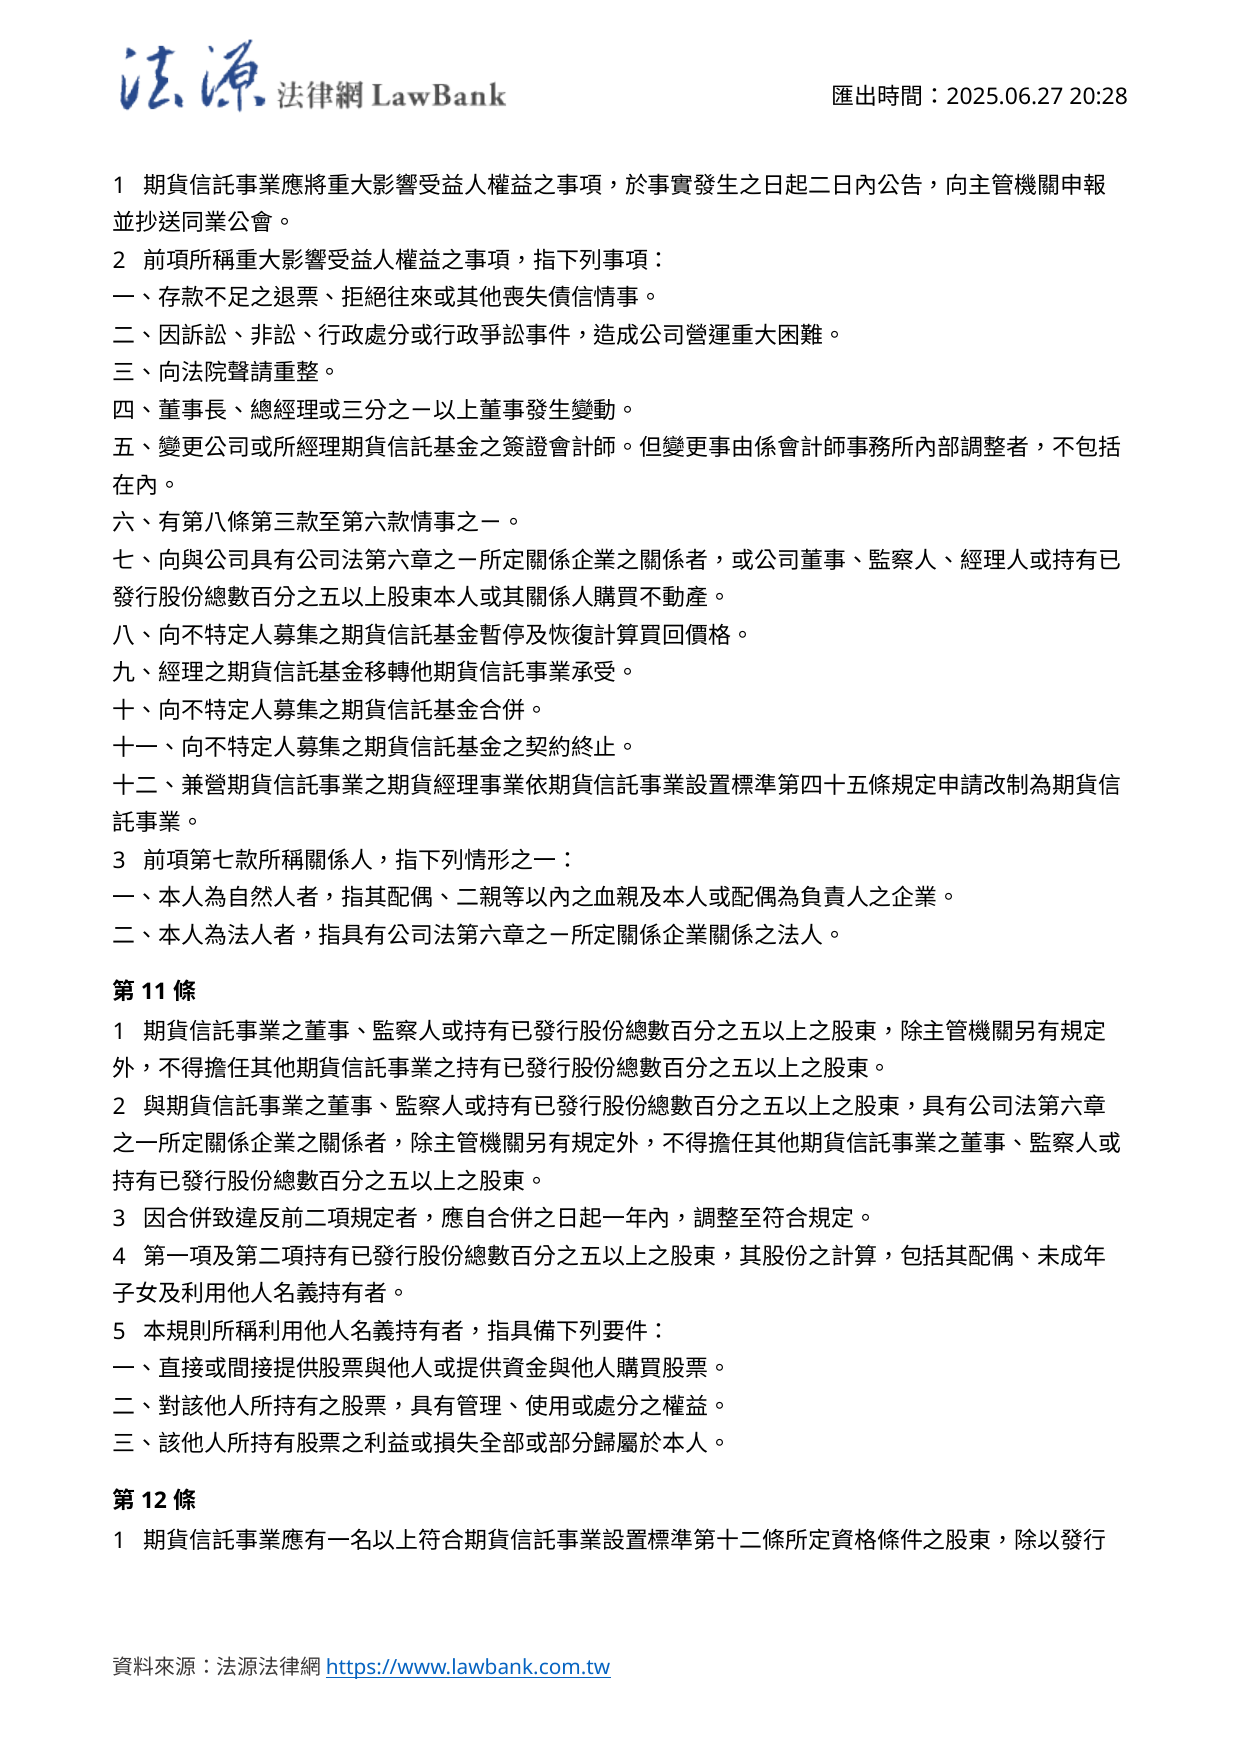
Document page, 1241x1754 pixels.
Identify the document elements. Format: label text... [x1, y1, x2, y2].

picture [120, 39, 507, 116]
text 二、因訴訟、非訟、行政處分或行政爭訟事件，造成公司營運重大困難。 [112, 314, 1128, 352]
text 3 前項第七款所稱關係人，指下列情形之一： [112, 839, 1128, 877]
text 第 12 條 [112, 1479, 1128, 1517]
text 1 期貨信託事業應將重大影響受益人權益之事項，於事實發生之日起二日內公告，向主管機關申報並抄送同業公會。 [112, 164, 1128, 239]
text 3 因合併致違反前二項規定者，應自合併之日起一年內，調整至符合規定。 [112, 1198, 1128, 1236]
text 二、本人為法人者，指具有公司法第六章之ㄧ所定關係企業關係之法人。 [112, 914, 1128, 952]
text 十、向不特定人募集之期貨信託基金合併。 [112, 689, 1128, 727]
text 第 11 條 [112, 971, 1128, 1008]
text 七、向與公司具有公司法第六章之ㄧ所定關係企業之關係者，或公司董事、監察人、經理人或持有已發行股份總數百分之五以上股東本人或其關係人購買不動產。 [112, 539, 1128, 614]
text 4 第一項及第二項持有已發行股份總數百分之五以上之股東，其股份之計算，包括其配偶、未成年子女及利用他人名義持有者。 [112, 1236, 1128, 1311]
text 二、對該他人所持有之股票，具有管理、使用或處分之權益。 [112, 1386, 1128, 1423]
text 五、變更公司或所經理期貨信託基金之簽證會計師。但變更事由係會計師事務所內部調整者，不包括在內。 [112, 427, 1128, 502]
text 一、本人為自然人者，指其配偶、二親等以內之血親及本人或配偶為負責人之企業。 [112, 877, 1128, 914]
text 1 期貨信託事業應有一名以上符合期貨信託事業設置標準第十二條所定資格條件之股東，除以發行 [112, 1519, 1128, 1557]
text 八、向不特定人募集之期貨信託基金暫停及恢復計算買回價格。 [112, 614, 1128, 652]
text 2 前項所稱重大影響受益人權益之事項，指下列事項： [112, 239, 1128, 277]
text 5 本規則所稱利用他人名義持有者，指具備下列要件： [112, 1311, 1128, 1348]
text 三、該他人所持有股票之利益或損失全部或部分歸屬於本人。 [112, 1423, 1128, 1461]
text 六、有第八條第三款至第六款情事之ㄧ。 [112, 502, 1128, 539]
text 九、經理之期貨信託基金移轉他期貨信託事業承受。 [112, 652, 1128, 689]
text 四、董事長、總經理或三分之ㄧ以上董事發生變動。 [112, 389, 1128, 427]
text 1 期貨信託事業之董事、監察人或持有已發行股份總數百分之五以上之股東，除主管機關另有規定外，不得擔任其他期貨信託事業之持有已發行股份總數百分之五以上之股東。 [112, 1011, 1128, 1086]
text 2 與期貨信託事業之董事、監察人或持有已發行股份總數百分之五以上之股東，具有公司法第六章之一所定關係企業之關係者，除主管機關另有規定外，不得擔任其他期貨信託事業之董事、監察人或持有已發行股份總數百分之五以上之股東。 [112, 1086, 1128, 1198]
text 一、存款不足之退票、拒絕往來或其他喪失債信情事。 [112, 277, 1128, 314]
text 一、直接或間接提供股票與他人或提供資金與他人購買股票。 [112, 1348, 1128, 1386]
text 十二、兼營期貨信託事業之期貨經理事業依期貨信託事業設置標準第四十五條規定申請改制為期貨信託事業。 [112, 764, 1128, 839]
text 十一、向不特定人募集之期貨信託基金之契約終止。 [112, 727, 1128, 764]
text 三、向法院聲請重整。 [112, 352, 1128, 389]
